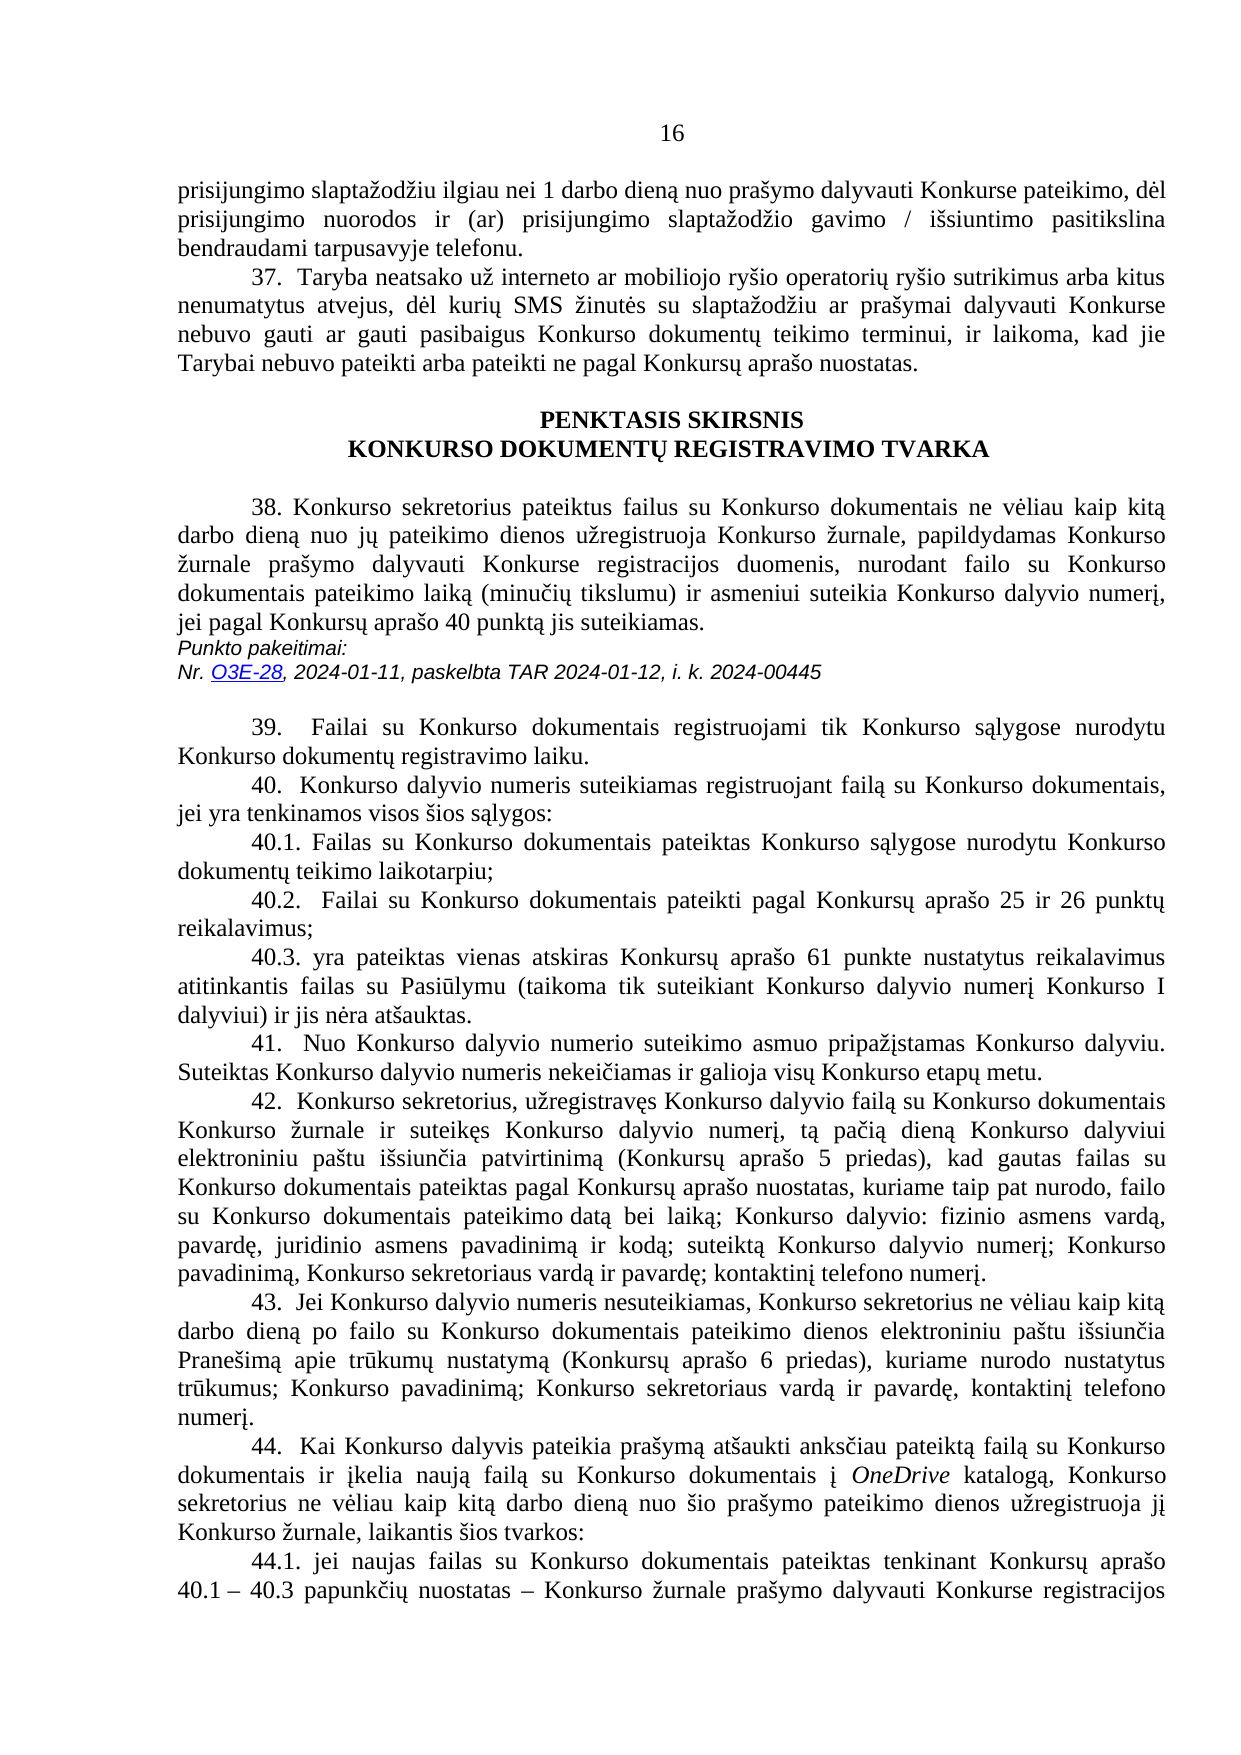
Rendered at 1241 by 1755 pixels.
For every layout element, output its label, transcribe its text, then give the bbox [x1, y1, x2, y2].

text 40. Konkurso dalyvio numeris suteikiamas registruojant failą su Konkurso dokumentais, jei yra tenkinamos visos šios sąlygos: [177, 770, 1167, 827]
text KONKURSO DOKUMENTŲ REGISTRAVIMO TVARKA [177, 434, 1167, 463]
text 44. Kai Konkurso dalyvis pateikia prašymą atšaukti anksčiau pateiktą failą su Konkurso dokumentais ir įkelia naują failą su Konkurso dokumentais į OneDrive katalogą, Konkurso sekretorius ne vėliau kaip kitą darbo dieną nuo šio prašymo pateikimo dienos užregistruoja jį Konkurso žurnale, laikantis šios tvarkos: [177, 1431, 1167, 1546]
text 41. Nuo Konkurso dalyvio numerio suteikimo asmuo pripažįstamas Konkurso dalyviu. Suteiktas Konkurso dalyvio numeris nekeičiamas ir galioja visų Konkurso etapų metu. [177, 1028, 1167, 1086]
text 43. Jei Konkurso dalyvio numeris nesuteikiamas, Konkurso sekretorius ne vėliau kaip kitą darbo dieną po failo su Konkurso dokumentais pateikimo dienos elektroniniu paštu išsiunčia Pranešimą apie trūkumų nustatymą (Konkursų aprašo 6 priedas), kuriame nurodo nustatytus trūkumus; Konkurso pavadinimą; Konkurso sekretoriaus vardą ir pavardę, kontaktinį telefono numerį. [177, 1287, 1167, 1431]
text 38. Konkurso sekretorius pateiktus failus su Konkurso dokumentais ne vėliau kaip kitą darbo dieną nuo jų pateikimo dienos užregistruoja Konkurso žurnale, papildydamas Konkurso žurnale prašymo dalyvauti Konkurse registracijos duomenis, nurodant failo su Konkurso dokumentais pateikimo laiką (minučių tikslumu) ir asmeniui suteikia Konkurso dalyvio numerį, jei pagal Konkursų aprašo 40 punktą jis suteikiamas. [177, 492, 1167, 636]
text Nr. O3E-28, 2024-01-11, paskelbta TAR 2024-01-12, i. k. 2024-00445 [177, 659, 1167, 683]
text 39. Failai su Konkurso dokumentais registruojami tik Konkurso sąlygose nurodytu Konkurso dokumentų registravimo laiku. [177, 712, 1167, 770]
text 37. Taryba neatsako už interneto ar mobiliojo ryšio operatorių ryšio sutrikimus arba kitus nenumatytus atvejus, dėl kurių SMS žinutės su slaptažodžiu ar prašymai dalyvauti Konkurse nebuvo gauti ar gauti pasibaigus Konkurso dokumentų teikimo terminui, ir laikoma, kad jie Tarybai nebuvo pateikti arba pateikti ne pagal Konkursų aprašo nuostatas. [177, 262, 1167, 377]
text 40.2. Failai su Konkurso dokumentais pateikti pagal Konkursų aprašo 25 ir 26 punktų reikalavimus; [177, 885, 1167, 942]
text 40.3. yra pateiktas vienas atskiras Konkursų aprašo 61 punkte nustatytus reikalavimus atitinkantis failas su Pasiūlymu (taikoma tik suteikiant Konkurso dalyvio numerį Konkurso I dalyviui) ir jis nėra atšauktas. [177, 942, 1167, 1028]
text 40.1. Failas su Konkurso dokumentais pateiktas Konkurso sąlygose nurodytu Konkurso dokumentų teikimo laikotarpiu; [177, 827, 1167, 885]
text PENKTASIS SKIRSNIS [177, 406, 1167, 434]
text Punkto pakeitimai: [177, 636, 1167, 659]
text 44.1. jei naujas failas su Konkurso dokumentais pateiktas tenkinant Konkursų aprašo 40.1 – 40.3 papunkčių nuostatas – Konkurso žurnale prašymo dalyvauti Konkurse registracijos [177, 1546, 1167, 1603]
text 42. Konkurso sekretorius, užregistravęs Konkurso dalyvio failą su Konkurso dokumentais Konkurso žurnale ir suteikęs Konkurso dalyvio numerį, tą pačią dieną Konkurso dalyviui elektroniniu paštu išsiunčia patvirtinimą (Konkursų aprašo 5 priedas), kad gautas failas su Konkurso dokumentais pateiktas pagal Konkursų aprašo nuostatas, kuriame taip pat nurodo, failo su Konkurso dokumentais pateikimo datą bei laiką; Konkurso dalyvio: fizinio asmens vardą, pavardę, juridinio asmens pavadinimą ir kodą; suteiktą Konkurso dalyvio numerį; Konkurso pavadinimą, Konkurso sekretoriaus vardą ir pavardę; kontaktinį telefono numerį. [177, 1086, 1167, 1287]
text prisijungimo slaptažodžiu ilgiau nei 1 darbo dieną nuo prašymo dalyvauti Konkurse pateikimo, dėl prisijungimo nuorodos ir (ar) prisijungimo slaptažodžio gavimo / išsiuntimo pasitikslina bendraudami tarpusavyje telefonu. [177, 176, 1167, 262]
